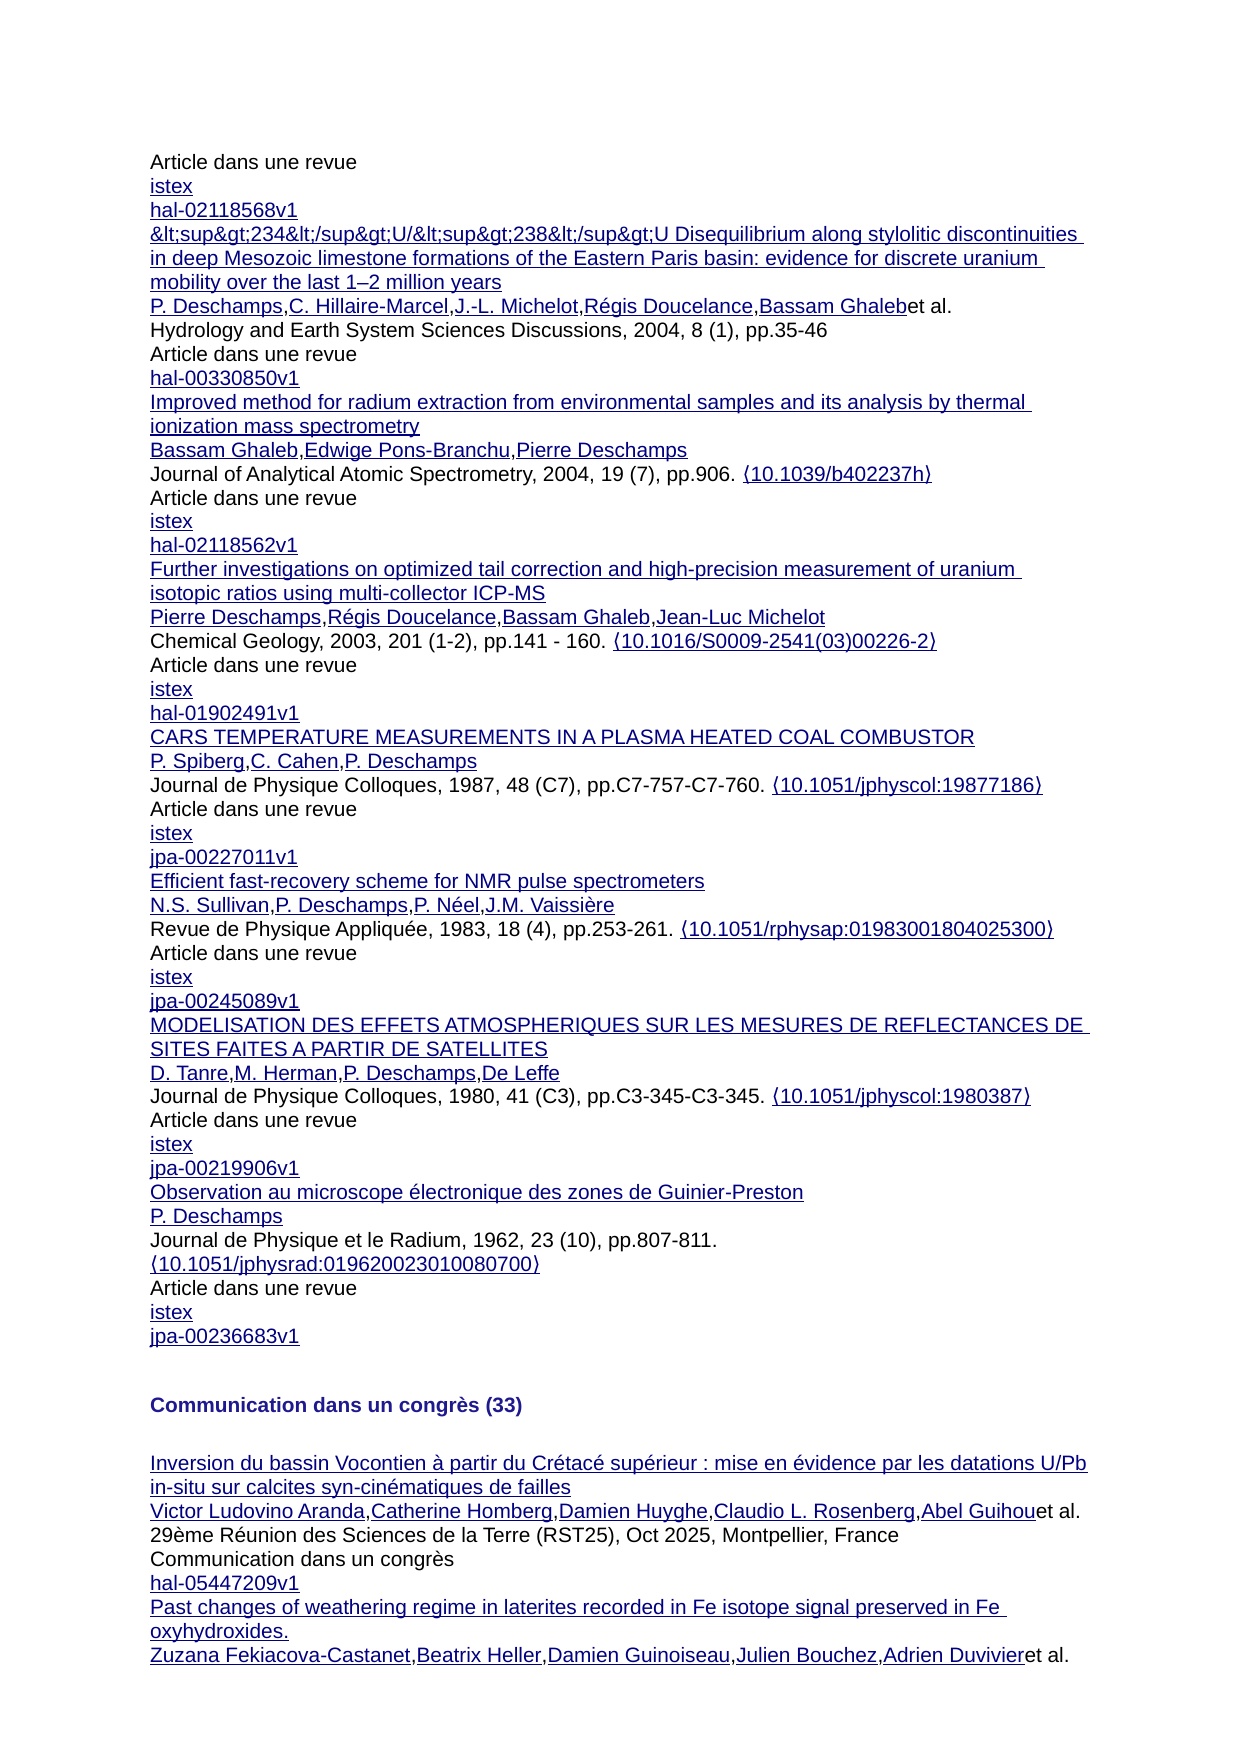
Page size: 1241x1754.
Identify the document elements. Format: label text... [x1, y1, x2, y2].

table_cell MODELISATION DES EFFETS ATMOSPHERIQUES SUR LES MESURES DE REFLECTANCES DE [150, 1013, 1090, 1033]
table_cell Observation au microscope électronique des zones de Guinier-Preston P. Deschamps Journal de Physique et le Radium, 1962, 23 (10), pp.807-811. ⟨10.1051/jphysrad:019620023010080700⟩ Article dans une revue istex jpa-00236683v1 [150, 1180, 1090, 1348]
table_cell SITES FAITES A PARTIR DE SATELLITES D. Tanre,M. Herman,P. Deschamps,De Leffe Journal de Physique Colloques, 1980, 41 (C3), pp.C3-345-C3-345. ⟨10.1051/jphyscol:1980387⟩ Article dans une revue istex jpa-00219906v1 [150, 1034, 1090, 1180]
table_cell &lt;sup&gt;234&lt;/sup&gt;U/&lt;sup&gt;238&lt;/sup&gt;U Disequilibrium along stylolitic discontinuities in deep Mesozoic limestone formations of the Eastern Paris basin: evidence for discrete uranium mobility over the last 1–2 million years P. Deschamps,C. Hillaire-Marcel,J.-L. Michelot,Régis Doucelance,Bassam Ghalebet al. Hydrology and Earth System Sciences Discussions, 2004, 8 (1), pp.35-46 Article dans une revue hal-00330850v1 [150, 222, 1090, 389]
table_cell Improved method for radium extraction from environmental samples and its analysis by thermal ionization mass spectrometry Bassam Ghaleb,Edwige Pons-Branchu,Pierre Deschamps Journal of Analytical Atomic Spectrometry, 2004, 19 (7), pp.906. ⟨10.1039/b402237h⟩ Article dans une revue istex hal-02118562v1 [150, 390, 1090, 557]
table_cell Efficient fast-recovery scheme for NMR pulse spectrometers N.S. Sullivan,P. Deschamps,P. Néel,J.M. Vaissière Revue de Physique Appliquée, 1983, 18 (4), pp.253-261. ⟨10.1051/rphysap:01983001804025300⟩ Article dans une revue istex jpa-00245089v1 [150, 869, 1090, 1012]
table_cell CARS TEMPERATURE MEASUREMENTS IN A PLASMA HEATED COAL COMBUSTOR P. Spiberg,C. Cahen,P. Deschamps Journal de Physique Colloques, 1987, 48 (C7), pp.C7-757-C7-760. ⟨10.1051/jphyscol:19877186⟩ Article dans une revue istex jpa-00227011v1 [150, 725, 1090, 869]
table_header Inversion du bassin Vocontien à partir du Crétacé supérieur : mise en évidence par les datations U/Pb in-situ sur calcites syn-cinématiques de failles Victor Ludovino Aranda,Catherine Homberg,Damien Huyghe,Claudio L. Rosenberg,Abel Guihouet al. 29ème Réunion des Sciences de la Terre (RST25), Oct 2025, Montpellier, France Communication dans un congrès hal-05447209v1 [150, 1451, 1090, 1595]
subtitle Communication dans un congrès (33) [150, 1393, 1090, 1417]
table_cell Article dans une revue istex hal-02118568v1 [150, 150, 1090, 222]
table_cell Past changes of weathering regime in laterites recorded in Fe isotope signal preserved in Fe oxyhydroxides. Zuzana Fekiacova-Castanet,Beatrix Heller,Damien Guinoiseau,Julien Bouchez,Adrien Duvivieret al. [150, 1595, 1090, 1667]
table_cell Further investigations on optimized tail correction and high-precision measurement of uranium isotopic ratios using multi-collector ICP-MS Pierre Deschamps,Régis Doucelance,Bassam Ghaleb,Jean-Luc Michelot Chemical Geology, 2003, 201 (1-2), pp.141 - 160. ⟨10.1016/S0009-2541(03)00226-2⟩ Article dans une revue istex hal-01902491v1 [150, 557, 1090, 725]
